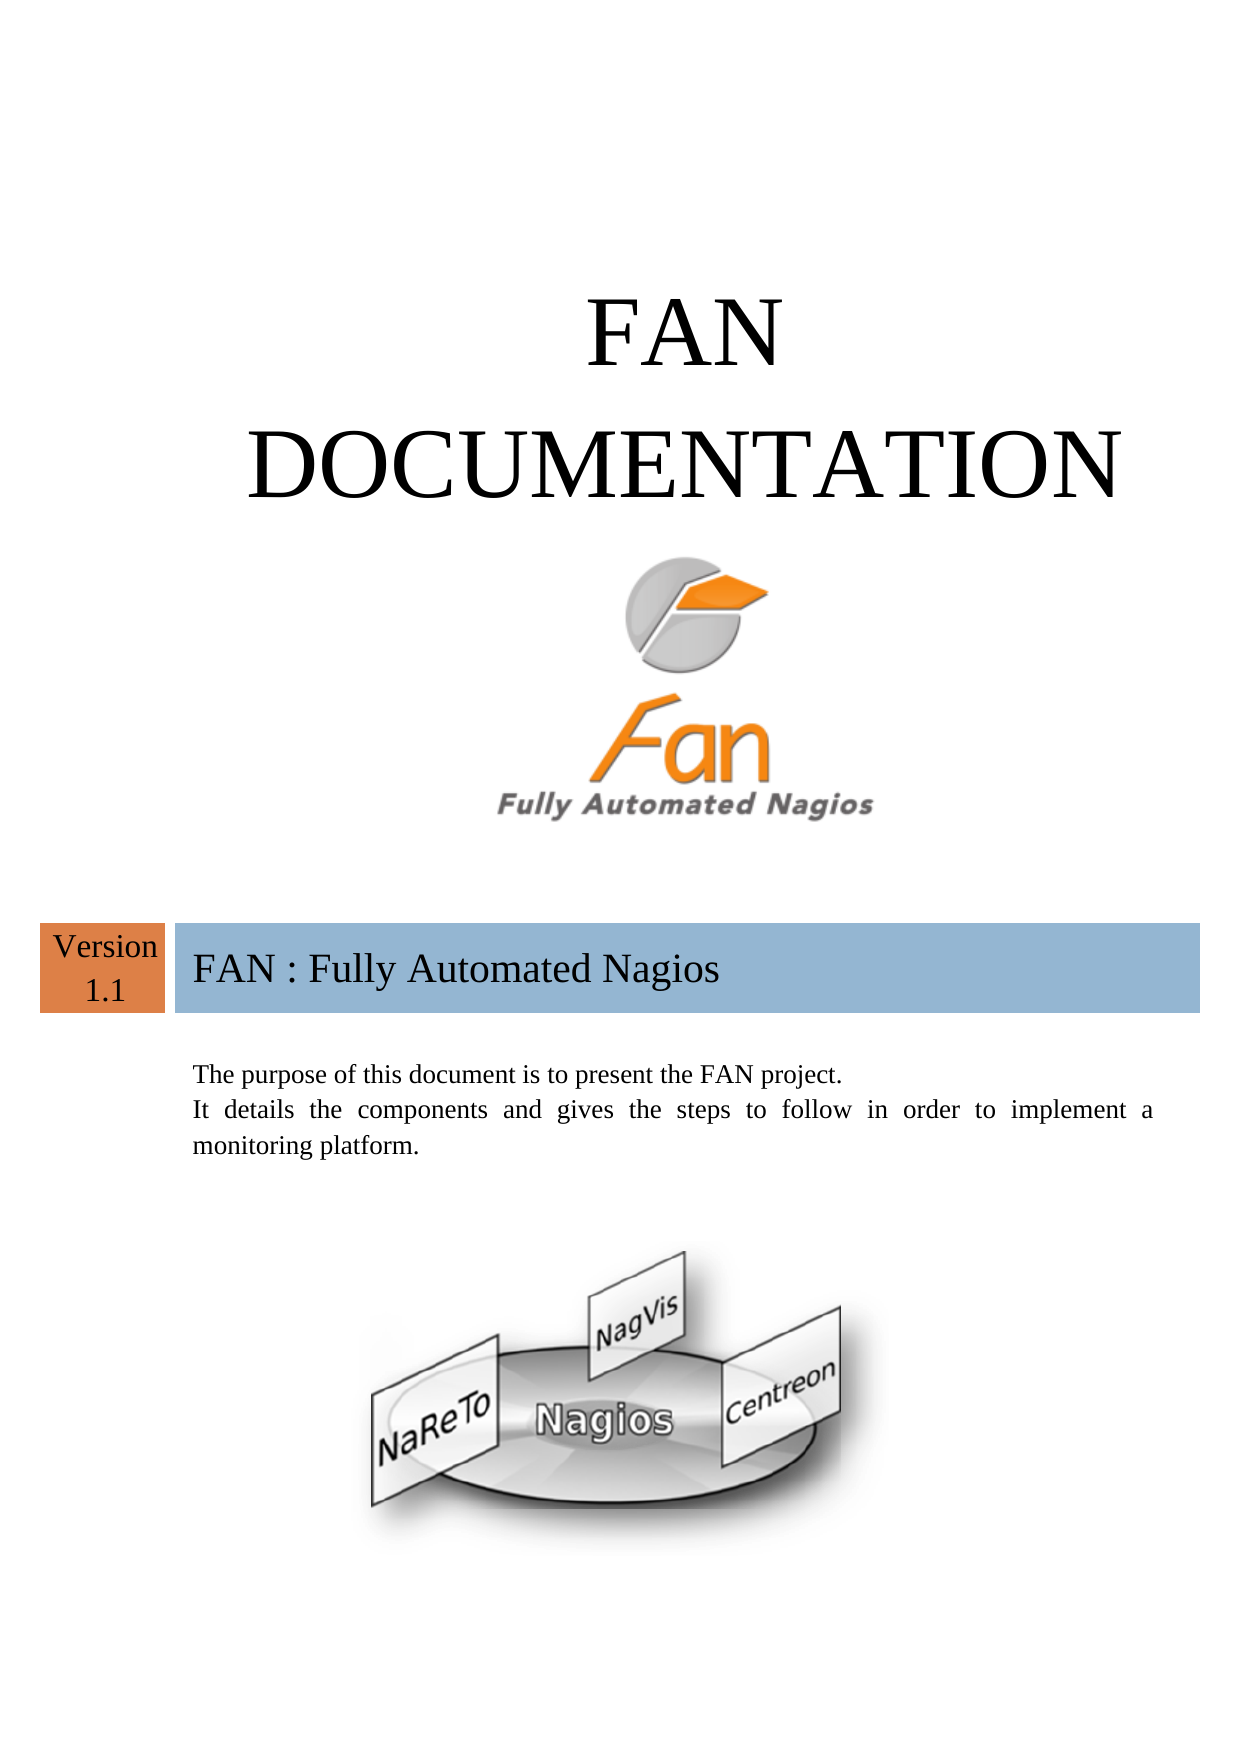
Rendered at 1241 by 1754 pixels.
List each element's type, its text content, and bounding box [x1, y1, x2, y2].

table_cell [40, 531, 170, 923]
table_cell [40, 1013, 170, 1232]
picture [351, 1241, 889, 1556]
table_cell The purpose of this document is to present the FAN project. It details the components and gives the steps to follow in order to implement a monitoring platform. [170, 1013, 1200, 1232]
table_cell Version 1.1 [40, 923, 165, 1013]
table_cell FAN : Fully Automated Nagios [175, 923, 1200, 1013]
table_header [40, 118, 170, 531]
table_header FAN documentation [170, 118, 1200, 531]
table_cell [170, 531, 1200, 923]
picture [465, 532, 912, 847]
